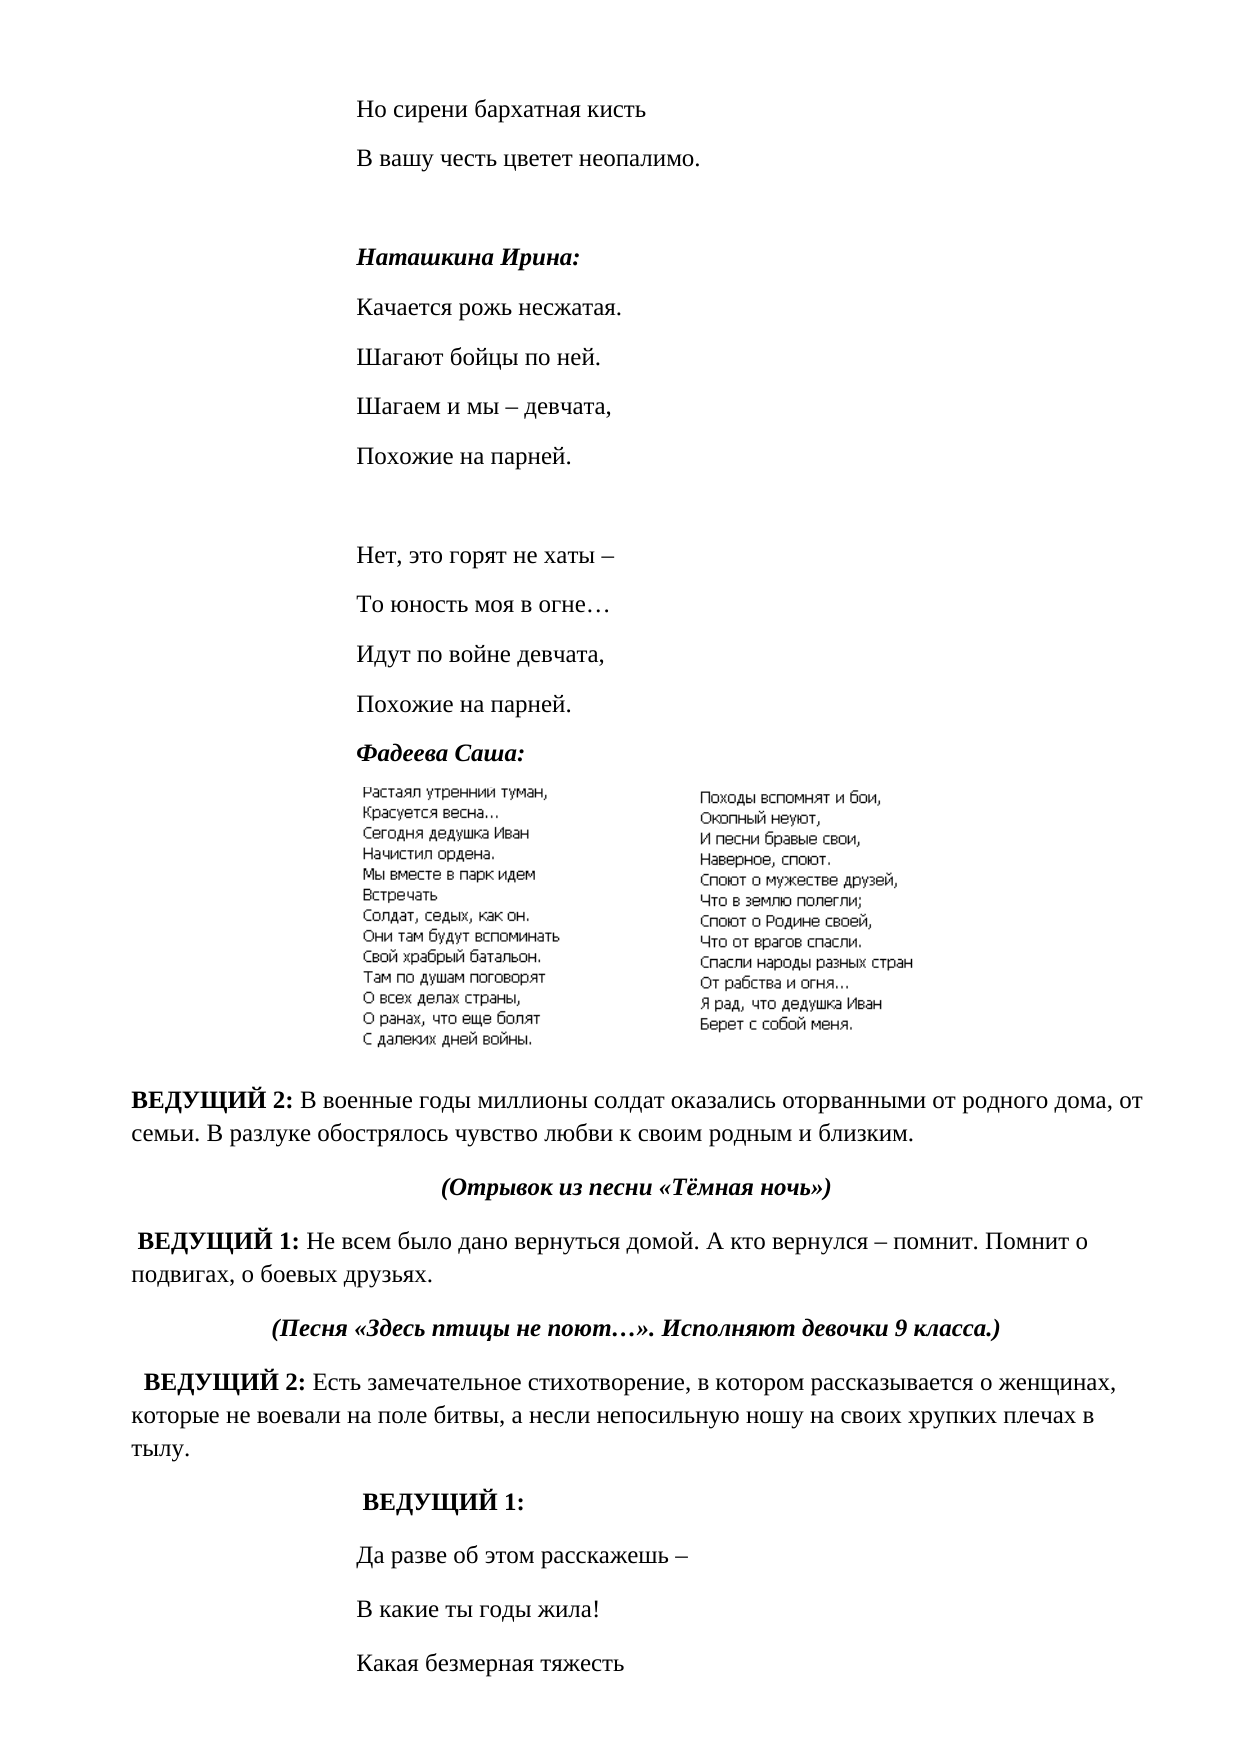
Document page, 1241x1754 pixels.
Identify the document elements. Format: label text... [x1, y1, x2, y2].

text (Песня «Здесь птицы не поют…». Исполняют девочки 9 класса.) [131, 1313, 1144, 1342]
text Да разве об этом расскажешь – [131, 1541, 1144, 1569]
text ВЕДУЩИЙ 1: Не всем было дано вернуться домой. А кто вернулся – помнит. Помнит о подвигах, о боевых друзьях. [131, 1226, 1144, 1288]
text Качается рожь несжатая. [356, 292, 1144, 321]
text Шагают бойцы по ней. [356, 342, 1144, 370]
text Похожие на парней. [356, 441, 1144, 469]
text ВЕДУЩИЙ 2: Есть замечательное стихотворение, в котором рассказывается о женщинах, которые не воевали на поле битвы, а несли непосильную ношу на своих хрупких плечах в тылу. [131, 1367, 1144, 1462]
text Нет, это горят не хаты – [356, 540, 1144, 569]
text Какая безмерная тяжесть [131, 1648, 1144, 1677]
text (Отрывок из песни «Тёмная ночь») [131, 1172, 1144, 1201]
text Фадеева Саша: [356, 738, 1144, 767]
text ВЕДУЩИЙ 1: [131, 1487, 1144, 1515]
text Шагаем и мы – девчата, [356, 391, 1144, 420]
text В какие ты годы жила! [131, 1594, 1144, 1623]
text Идут по войне девчата, [356, 639, 1144, 668]
text Похожие на парней. [356, 689, 1144, 717]
text То юность моя в огне… [356, 589, 1144, 618]
text Наташкина Ирина: [356, 242, 1144, 271]
text ВЕДУЩИЙ 2: В военные годы миллионы солдат оказались оторванными от родного дома, от семьи. В разлуке обострялось чувство любви к своим родным и близким. [131, 1085, 1144, 1147]
text В вашу честь цветет неопалимо. [356, 143, 1144, 172]
text Но сирени бархатная кисть [356, 94, 1144, 122]
